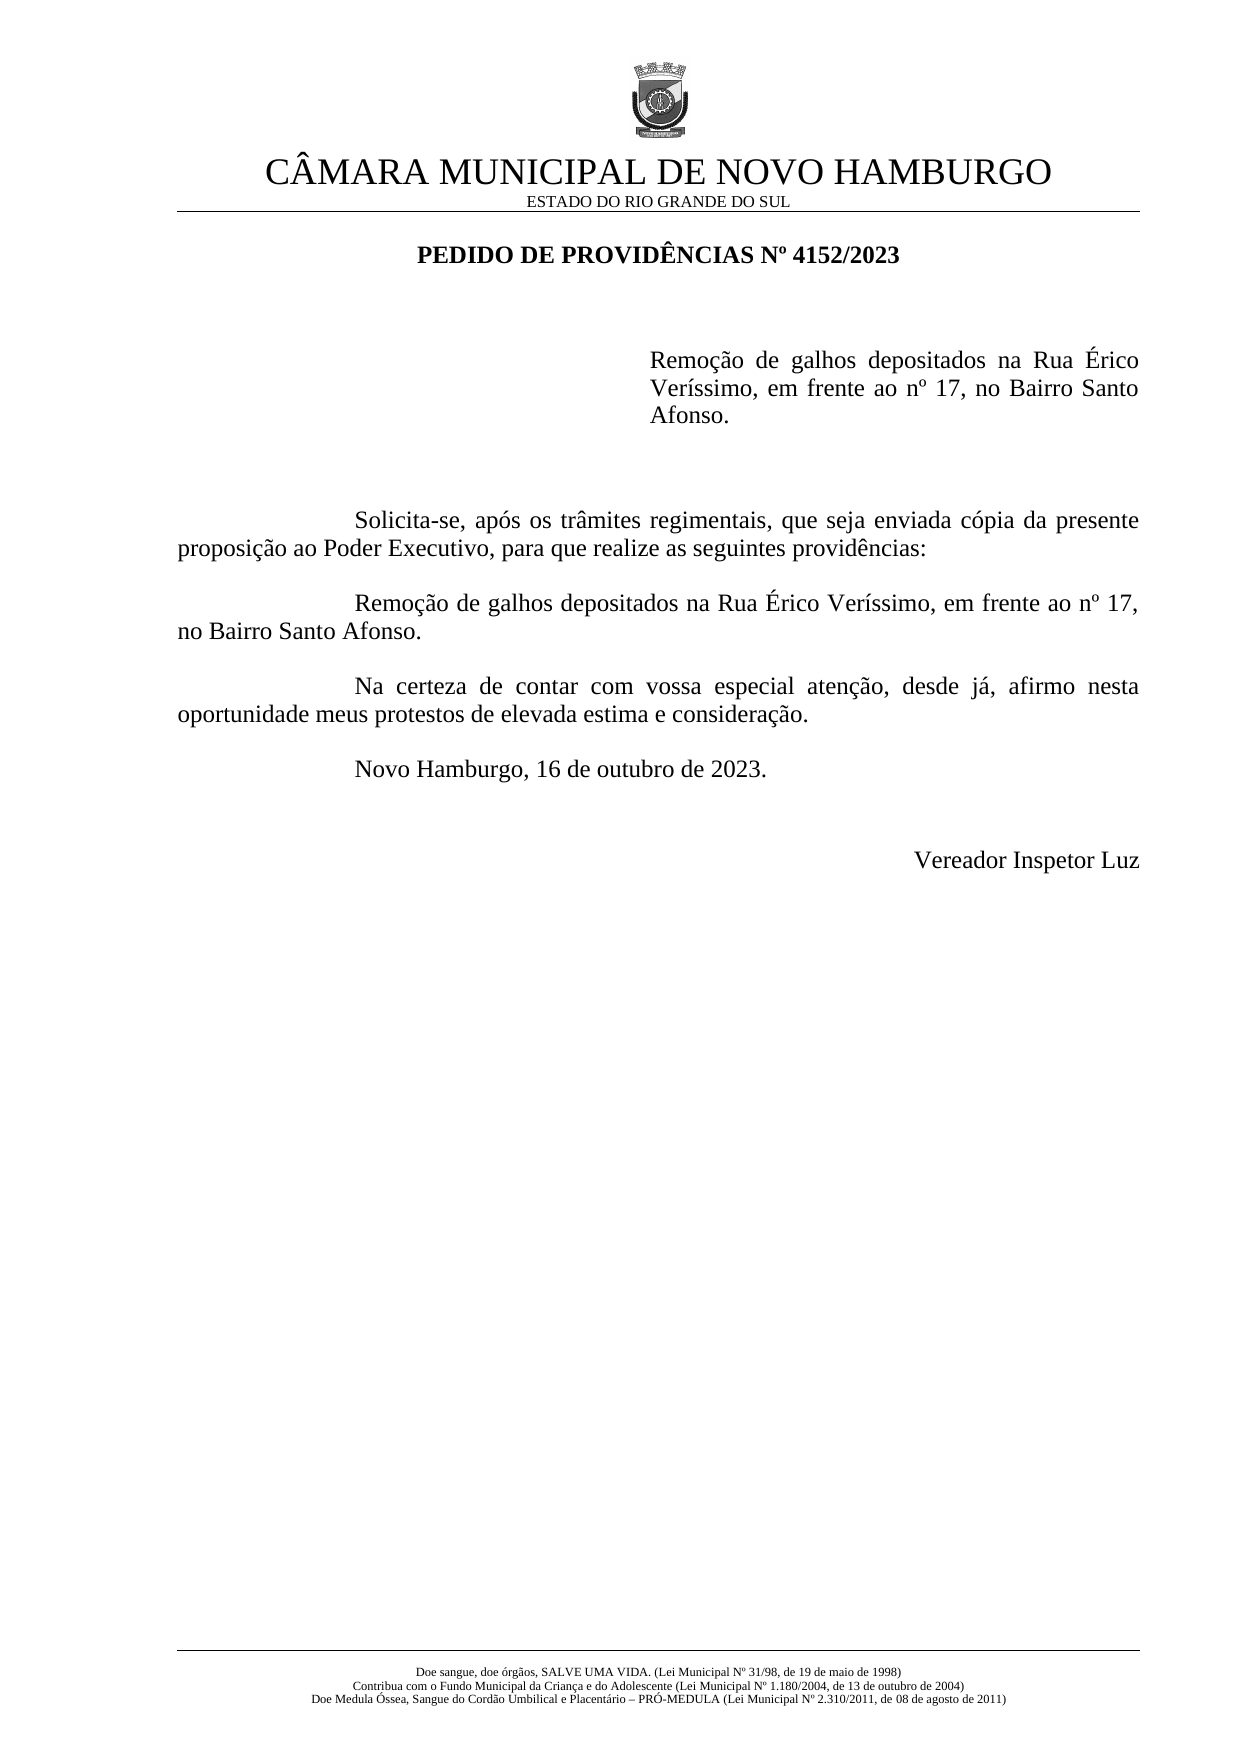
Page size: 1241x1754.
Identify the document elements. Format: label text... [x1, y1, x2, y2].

text PEDIDO DE PROVIDÊNCIAS Nº 4152/2023 [177, 242, 1140, 269]
text Remoção de galhos depositados na Rua Érico Veríssimo, em frente ao nº 17, no Bairro Santo Afonso. [177, 589, 1140, 644]
text Na certeza de contar com vossa especial atenção, desde já, afirmo nesta oportunidade meus protestos de elevada estima e consideração. [177, 672, 1140, 728]
text Solicita-se, após os trâmites regimentais, que seja enviada cópia da presente proposição ao Poder Executivo, para que realize as seguintes providências: [177, 506, 1140, 561]
text Remoção de galhos depositados na Rua Érico Veríssimo, em frente ao nº 17, no Bairro Santo Afonso. [649, 346, 1140, 429]
text Novo Hamburgo, 16 de outubro de 2023. [177, 755, 1140, 783]
text Vereador Inspetor Luz [177, 846, 1140, 874]
